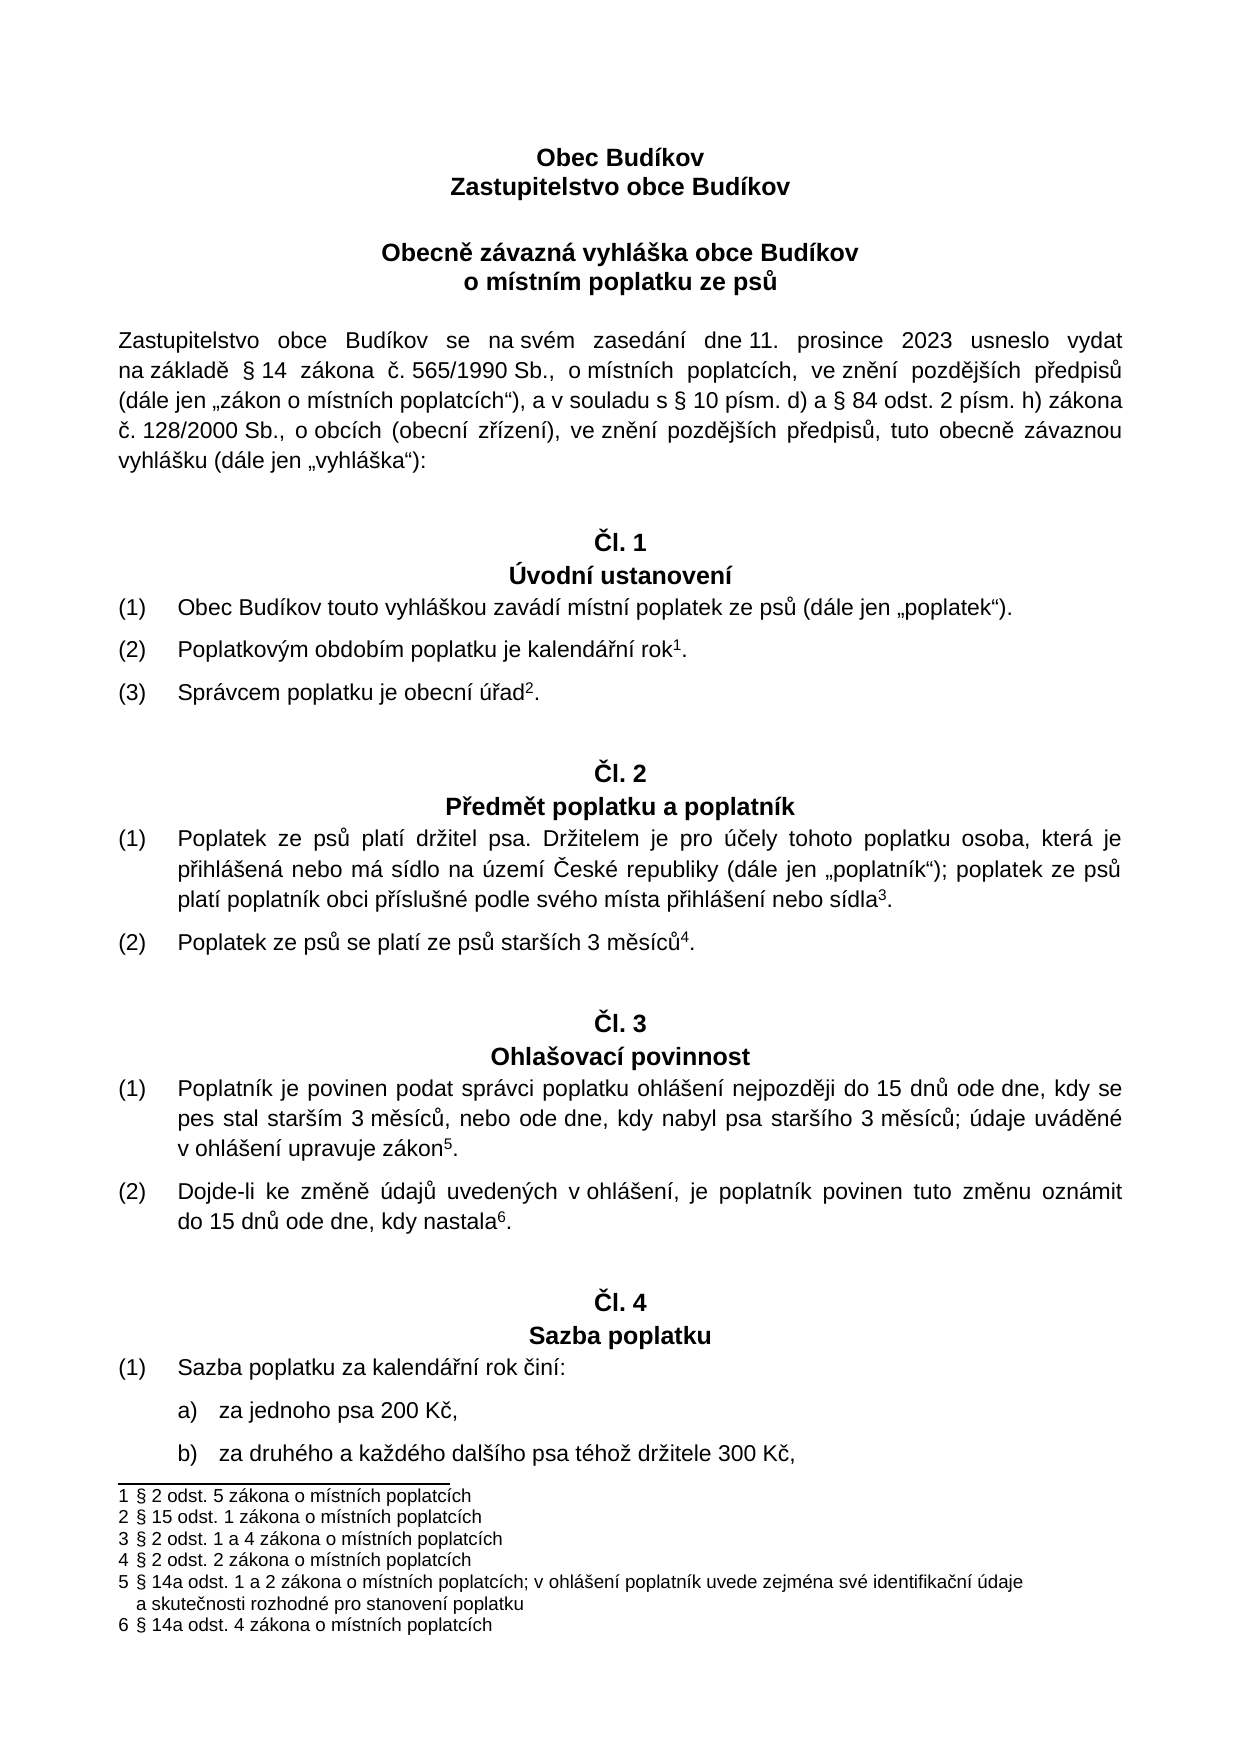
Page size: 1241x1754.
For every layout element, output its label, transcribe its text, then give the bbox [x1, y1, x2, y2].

subtitle Čl. 1 Úvodní ustanovení [118, 528, 1122, 589]
list Sazba poplatku za kalendářní rok činí: [118, 1354, 1122, 1381]
text Zastupitelstvo obce Budíkov se na svém zasedání dne 11. prosince 2023 usneslo vydat na základě § 14 zákona č. 565/1990 Sb., o místních poplatcích, ve znění pozdějších předpisů (dále jen „zákon o místních poplatcích“), a v souladu s § 10 písm. d) a § 84 odst. 2 písm. h) zákona č. 128/2000 Sb., o obcích (obecní zřízení), ve znění pozdějších předpisů, tuto obecně závaznou vyhlášku (dále jen „vyhláška“): [118, 327, 1122, 474]
subtitle Čl. 4 Sazba poplatku [118, 1288, 1122, 1350]
list Poplatek ze psů se platí ze psů starších 3 měsíců. [118, 928, 1122, 955]
list Dojde-li ke změně údajů uvedených v ohlášení, je poplatník povinen tuto změnu oznámit do 15 dnů ode dne, kdy nastala. [118, 1178, 1122, 1234]
list za jednoho psa 200 Kč, [177, 1397, 1122, 1423]
list Poplatkovým obdobím poplatku je kalendářní rok. [118, 636, 1122, 663]
list Poplatek ze psů platí držitel psa. Držitelem je pro účely tohoto poplatku osoba, která je přihlášená nebo má sídlo na území České republiky (dále jen „poplatník“); poplatek ze psů platí poplatník obci příslušné podle svého místa přihlášení nebo sídla. [118, 825, 1122, 912]
list § 14a odst. 4 zákona o místních poplatcích [118, 1614, 1122, 1635]
list § 14a odst. 1 a 2 zákona o místních poplatcích; v ohlášení poplatník uvede zejména své identifikační údaje a skutečnosti rozhodné pro stanovení poplatku [118, 1571, 1122, 1614]
list § 2 odst. 2 zákona o místních poplatcích [118, 1549, 1122, 1571]
text Obec Budíkov Zastupitelstvo obce Budíkov [118, 143, 1122, 201]
subtitle Čl. 2 Předmět poplatku a poplatník [118, 759, 1122, 821]
list § 2 odst. 5 zákona o místních poplatcích [118, 1484, 1122, 1506]
list Poplatník je povinen podat správci poplatku ohlášení nejpozději do 15 dnů ode dne, kdy se pes stal starším 3 měsíců, nebo ode dne, kdy nabyl psa staršího 3 měsíců; údaje uváděné v ohlášení upravuje zákon. [118, 1075, 1122, 1162]
list § 15 odst. 1 zákona o místních poplatcích [118, 1506, 1122, 1528]
subtitle Čl. 3 Ohlašovací povinnost [118, 1009, 1122, 1071]
subtitle Obecně závazná vyhláška obce Budíkov o místním poplatku ze psů [118, 238, 1122, 295]
list Obec Budíkov touto vyhláškou zavádí místní poplatek ze psů (dále jen „poplatek“). [118, 594, 1122, 620]
list za druhého a každého dalšího psa téhož držitele 300 Kč, [177, 1440, 1122, 1466]
list Správcem poplatku je obecní úřad. [118, 679, 1122, 706]
list § 2 odst. 1 a 4 zákona o místních poplatcích [118, 1528, 1122, 1549]
